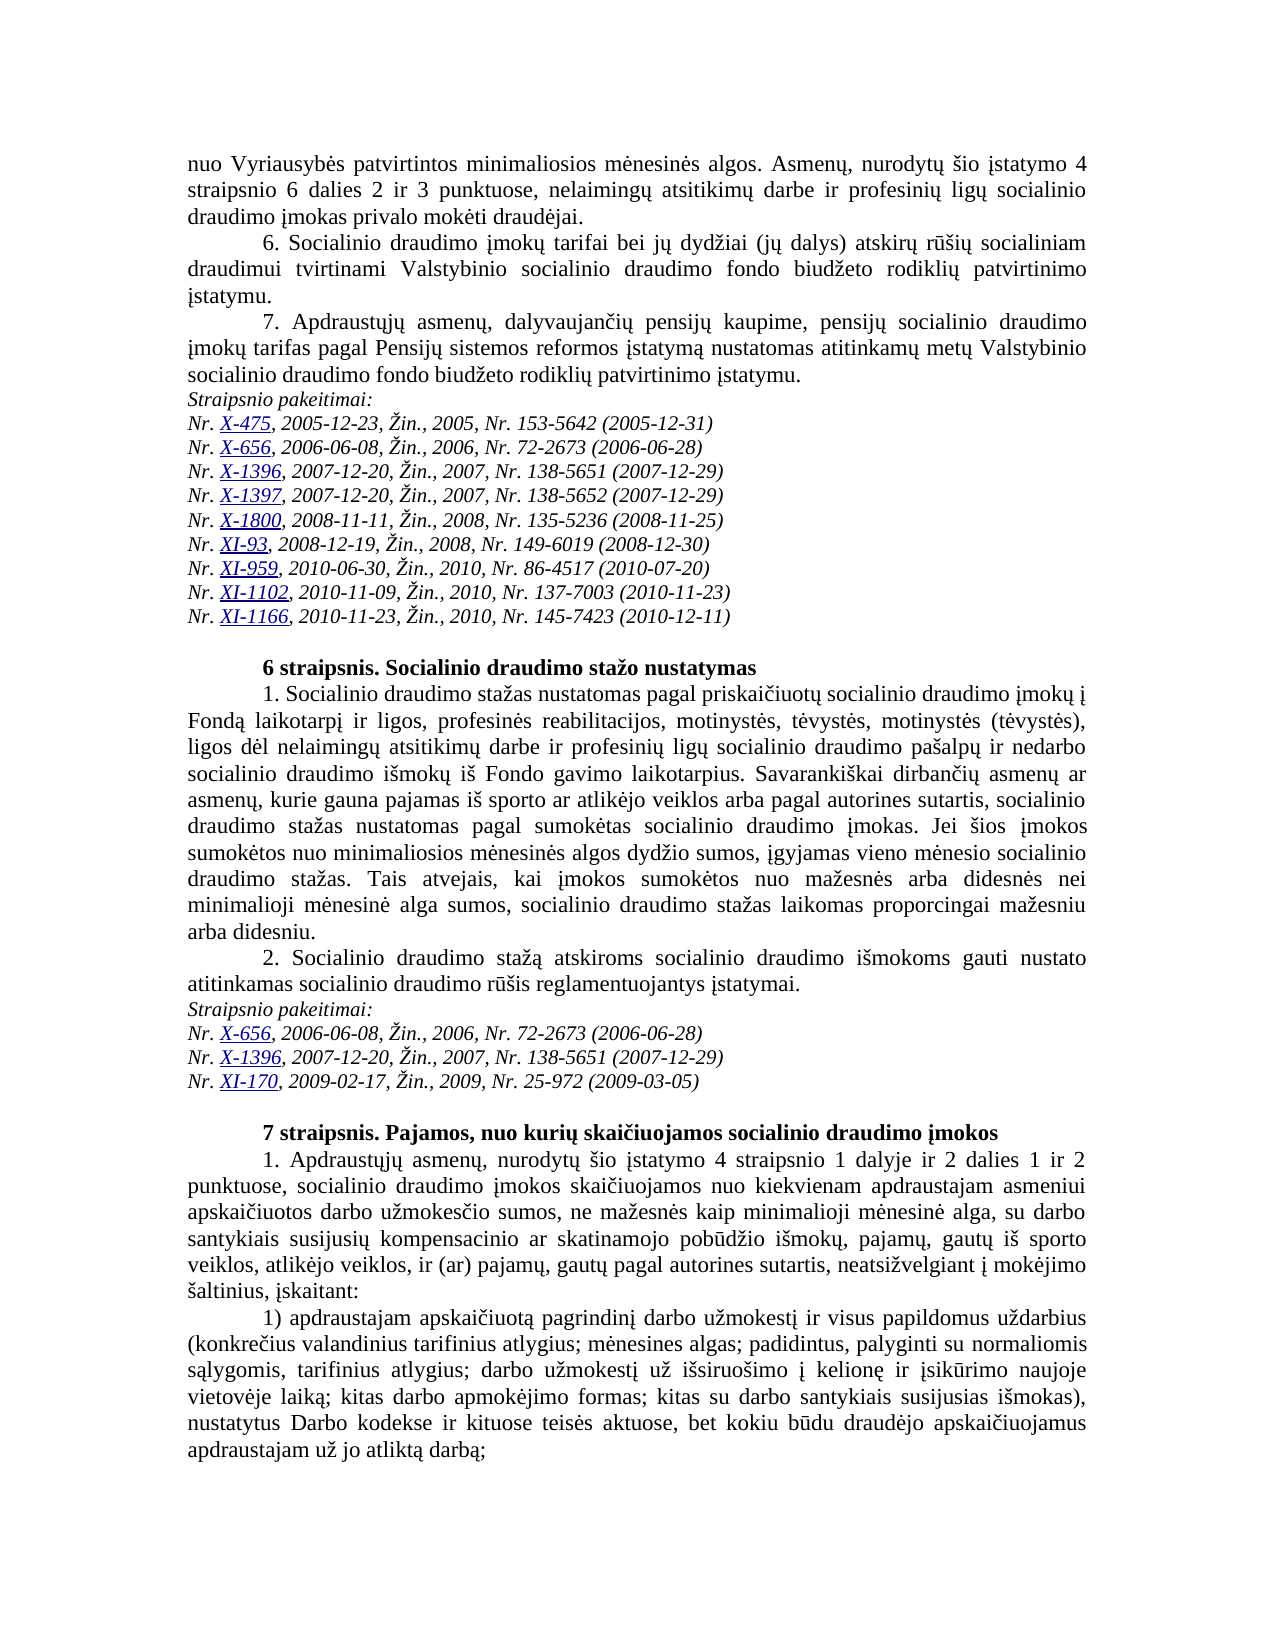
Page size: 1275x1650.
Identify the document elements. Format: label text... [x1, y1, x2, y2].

text Nr. XI-959, 2010-06-30, Žin., 2010, Nr. 86-4517 (2010-07-20) [187, 556, 1087, 580]
text Nr. X-1396, 2007-12-20, Žin., 2007, Nr. 138-5651 (2007-12-29) [187, 459, 1088, 483]
text Nr. X-656, 2006-06-08, Žin., 2006, Nr. 72-2673 (2006-06-28) [187, 435, 1088, 459]
text 1. Apdraustųjų asmenų, nurodytų šio įstatymo 4 straipsnio 1 dalyje ir 2 dalies 1 ir 2 punktuose, socialinio draudimo įmokos skaičiuojamos nuo kiekvienam apdraustajam asmeniui apskaičiuotos darbo užmokesčio sumos, ne mažesnės kaip minimalioji mėnesinė alga, su darbo santykiais susijusių kompensacinio ar skatinamojo pobūdžio išmokų, pajamų, gautų iš sporto veiklos, atlikėjo veiklos, ir (ar) pajamų, gautų pagal autorines sutartis, neatsižvelgiant į mokėjimo šaltinius, įskaitant: [187, 1146, 1087, 1304]
text Nr. XI-1166, 2010-11-23, Žin., 2010, Nr. 145-7423 (2010-12-11) [187, 604, 1087, 628]
text Nr. X-475, 2005-12-23, Žin., 2005, Nr. 153-5642 (2005-12-31) [187, 411, 1088, 435]
text Nr. XI-170, 2009-02-17, Žin., 2009, Nr. 25-972 (2009-03-05) [187, 1069, 1087, 1093]
text Nr. X-1800, 2008-11-11, Žin., 2008, Nr. 135-5236 (2008-11-25) [187, 507, 1087, 532]
text 6 straipsnis. Socialinio draudimo stažo nustatymas [187, 654, 1088, 681]
text 7 straipsnis. Pajamos, nuo kurių skaičiuojamos socialinio draudimo įmokos [187, 1119, 1088, 1146]
text Nr. X-1397, 2007-12-20, Žin., 2007, Nr. 138-5652 (2007-12-29) [187, 483, 1087, 507]
text 2. Socialinio draudimo stažą atskiroms socialinio draudimo išmokoms gauti nustato atitinkamas socialinio draudimo rūšis reglamentuojantys įstatymai. [187, 944, 1088, 997]
text 1. Socialinio draudimo stažas nustatomas pagal priskaičiuotų socialinio draudimo įmokų į Fondą laikotarpį ir ligos, profesinės reabilitacijos, motinystės, tėvystės, motinystės (tėvystės), ligos dėl nelaimingų atsitikimų darbe ir profesinių ligų socialinio draudimo pašalpų ir nedarbo socialinio draudimo išmokų iš Fondo gavimo laikotarpius. Savarankiškai dirbančių asmenų ar asmenų, kurie gauna pajamas iš sporto ar atlikėjo veiklos arba pagal autorines sutartis, socialinio draudimo stažas nustatomas pagal sumokėtas socialinio draudimo įmokas. Jei šios įmokos sumokėtos nuo minimaliosios mėnesinės algos dydžio sumos, įgyjamas vieno mėnesio socialinio draudimo stažas. Tais atvejais, kai įmokos sumokėtos nuo mažesnės arba didesnės nei minimalioji mėnesinė alga sumos, socialinio draudimo stažas laikomas proporcingai mažesniu arba didesniu. [187, 681, 1087, 944]
text Straipsnio pakeitimai: [187, 997, 1088, 1021]
text Nr. XI-1102, 2010-11-09, Žin., 2010, Nr. 137-7003 (2010-11-23) [187, 580, 1088, 604]
text Nr. XI-93, 2008-12-19, Žin., 2008, Nr. 149-6019 (2008-12-30) [187, 532, 1087, 556]
text 6. Socialinio draudimo įmokų tarifai bei jų dydžiai (jų dalys) atskirų rūšių socialiniam draudimui tvirtinami Valstybinio socialinio draudimo fondo biudžeto rodiklių patvirtinimo įstatymu. [187, 229, 1088, 308]
text 1) apdraustajam apskaičiuotą pagrindinį darbo užmokestį ir visus papildomus uždarbius (konkrečius valandinius tarifinius atlygius; mėnesines algas; padidintus, palyginti su normaliomis sąlygomis, tarifinius atlygius; darbo užmokestį už išsiruošimo į kelionę ir įsikūrimo naujoje vietovėje laiką; kitas darbo apmokėjimo formas; kitas su darbo santykiais susijusias išmokas), nustatytus Darbo kodekse ir kituose teisės aktuose, bet kokiu būdu draudėjo apskaičiuojamus apdraustajam už jo atliktą darbą; [187, 1304, 1087, 1462]
text Nr. X-1396, 2007-12-20, Žin., 2007, Nr. 138-5651 (2007-12-29) [187, 1045, 1088, 1069]
text Nr. X-656, 2006-06-08, Žin., 2006, Nr. 72-2673 (2006-06-28) [187, 1021, 1088, 1045]
text Straipsnio pakeitimai: [187, 387, 1088, 411]
text 7. Apdraustųjų asmenų, dalyvaujančių pensijų kaupime, pensijų socialinio draudimo įmokų tarifas pagal Pensijų sistemos reformos įstatymą nustatomas atitinkamų metų Valstybinio socialinio draudimo fondo biudžeto rodiklių patvirtinimo įstatymu. [187, 308, 1088, 387]
text nuo Vyriausybės patvirtintos minimaliosios mėnesinės algos. Asmenų, nurodytų šio įstatymo 4 straipsnio 6 dalies 2 ir 3 punktuose, nelaimingų atsitikimų darbe ir profesinių ligų socialinio draudimo įmokas privalo mokėti draudėjai. [187, 150, 1088, 229]
